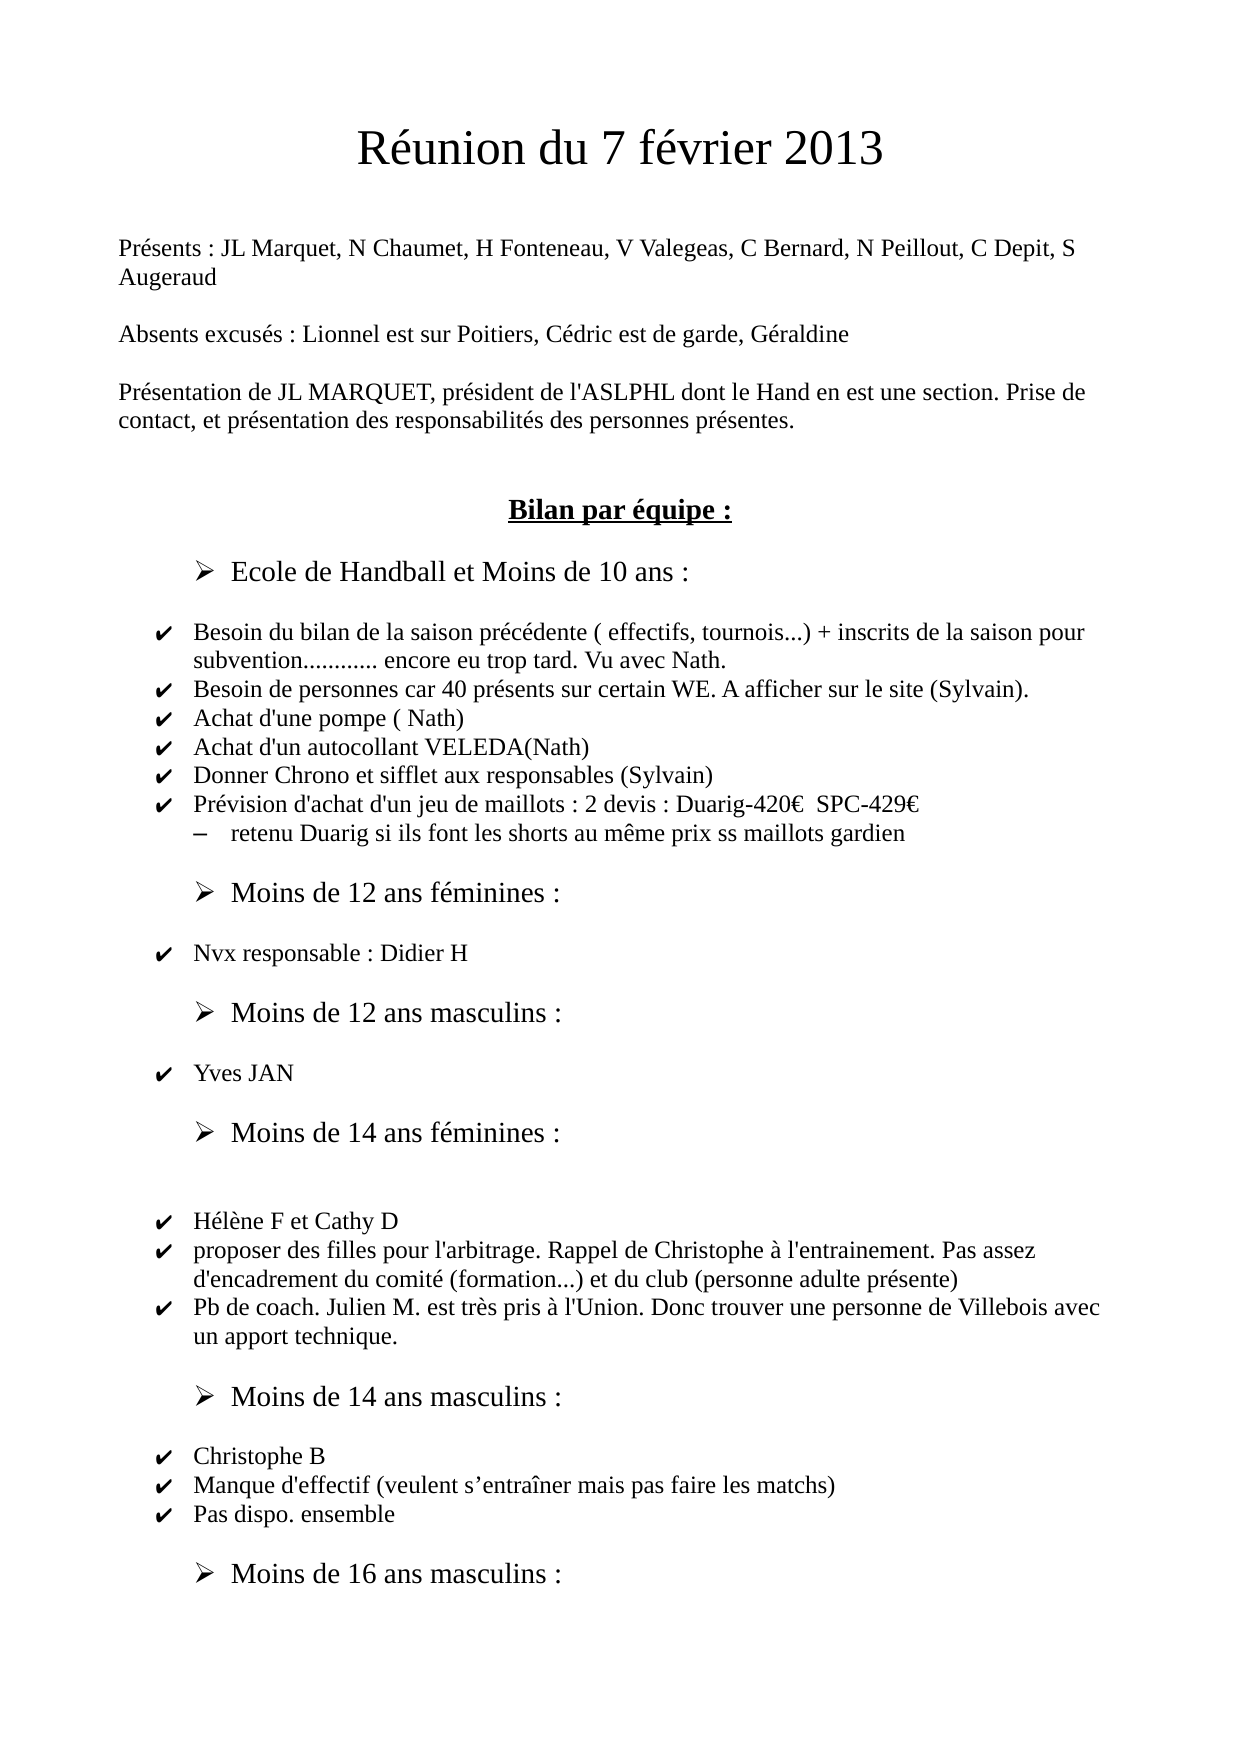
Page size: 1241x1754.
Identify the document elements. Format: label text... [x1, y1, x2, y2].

list proposer des filles pour l'arbitrage. Rappel de Christophe à l'entrainement. Pas assez d'encadrement du comité (formation...) et du club (personne adulte présente) [156, 1235, 1122, 1292]
list Nvx responsable : Didier H [156, 938, 1122, 966]
list Christophe B [156, 1441, 1122, 1470]
list Moins de 16 ans masculins : [193, 1556, 1122, 1590]
list Yves JAN [156, 1058, 1122, 1086]
list Moins de 12 ans féminines : [193, 875, 1122, 909]
list Besoin de personnes car 40 présents sur certain WE. A afficher sur le site (Sylvain). [156, 674, 1122, 703]
text Réunion du 7 février 2013 [118, 118, 1122, 176]
text Présents : JL Marquet, N Chaumet, H Fonteneau, V Valegeas, C Bernard, N Peillout, C Depit, S Augeraud [118, 233, 1122, 291]
list Moins de 14 ans féminines : [193, 1115, 1122, 1149]
list Prévision d'achat d'un jeu de maillots : 2 devis : Duarig-420€ SPC-429€ [156, 789, 1122, 818]
text Présentation de JL MARQUET, président de l'ASLPHL dont le Hand en est une section. Prise de contact, et présentation des responsabilités des personnes présentes. [118, 377, 1122, 434]
list Hélène F et Cathy D [156, 1206, 1122, 1235]
text Bilan par équipe : [118, 492, 1122, 525]
list Achat d'un autocollant VELEDA(Nath) [156, 732, 1122, 760]
list Manque d'effectif (veulent s’entraîner mais pas faire les matchs) [156, 1470, 1122, 1499]
list Pb de coach. Julien M. est très pris à l'Union. Donc trouver une personne de Villebois avec un apport technique. [156, 1292, 1122, 1350]
list retenu Duarig si ils font les shorts au même prix ss maillots gardien [193, 818, 1122, 847]
list Ecole de Handball et Moins de 10 ans : [193, 554, 1122, 588]
text Absents excusés : Lionnel est sur Poitiers, Cédric est de garde, Géraldine [118, 319, 1122, 348]
list Moins de 12 ans masculins : [193, 995, 1122, 1029]
list Moins de 14 ans masculins : [193, 1379, 1122, 1412]
list Besoin du bilan de la saison précédente ( effectifs, tournois...) + inscrits de la saison pour subvention............ encore eu trop tard. Vu avec Nath. [156, 617, 1122, 674]
list Achat d'une pompe ( Nath) [156, 703, 1122, 732]
list Pas dispo. ensemble [156, 1499, 1122, 1527]
list Donner Chrono et sifflet aux responsables (Sylvain) [156, 760, 1122, 789]
